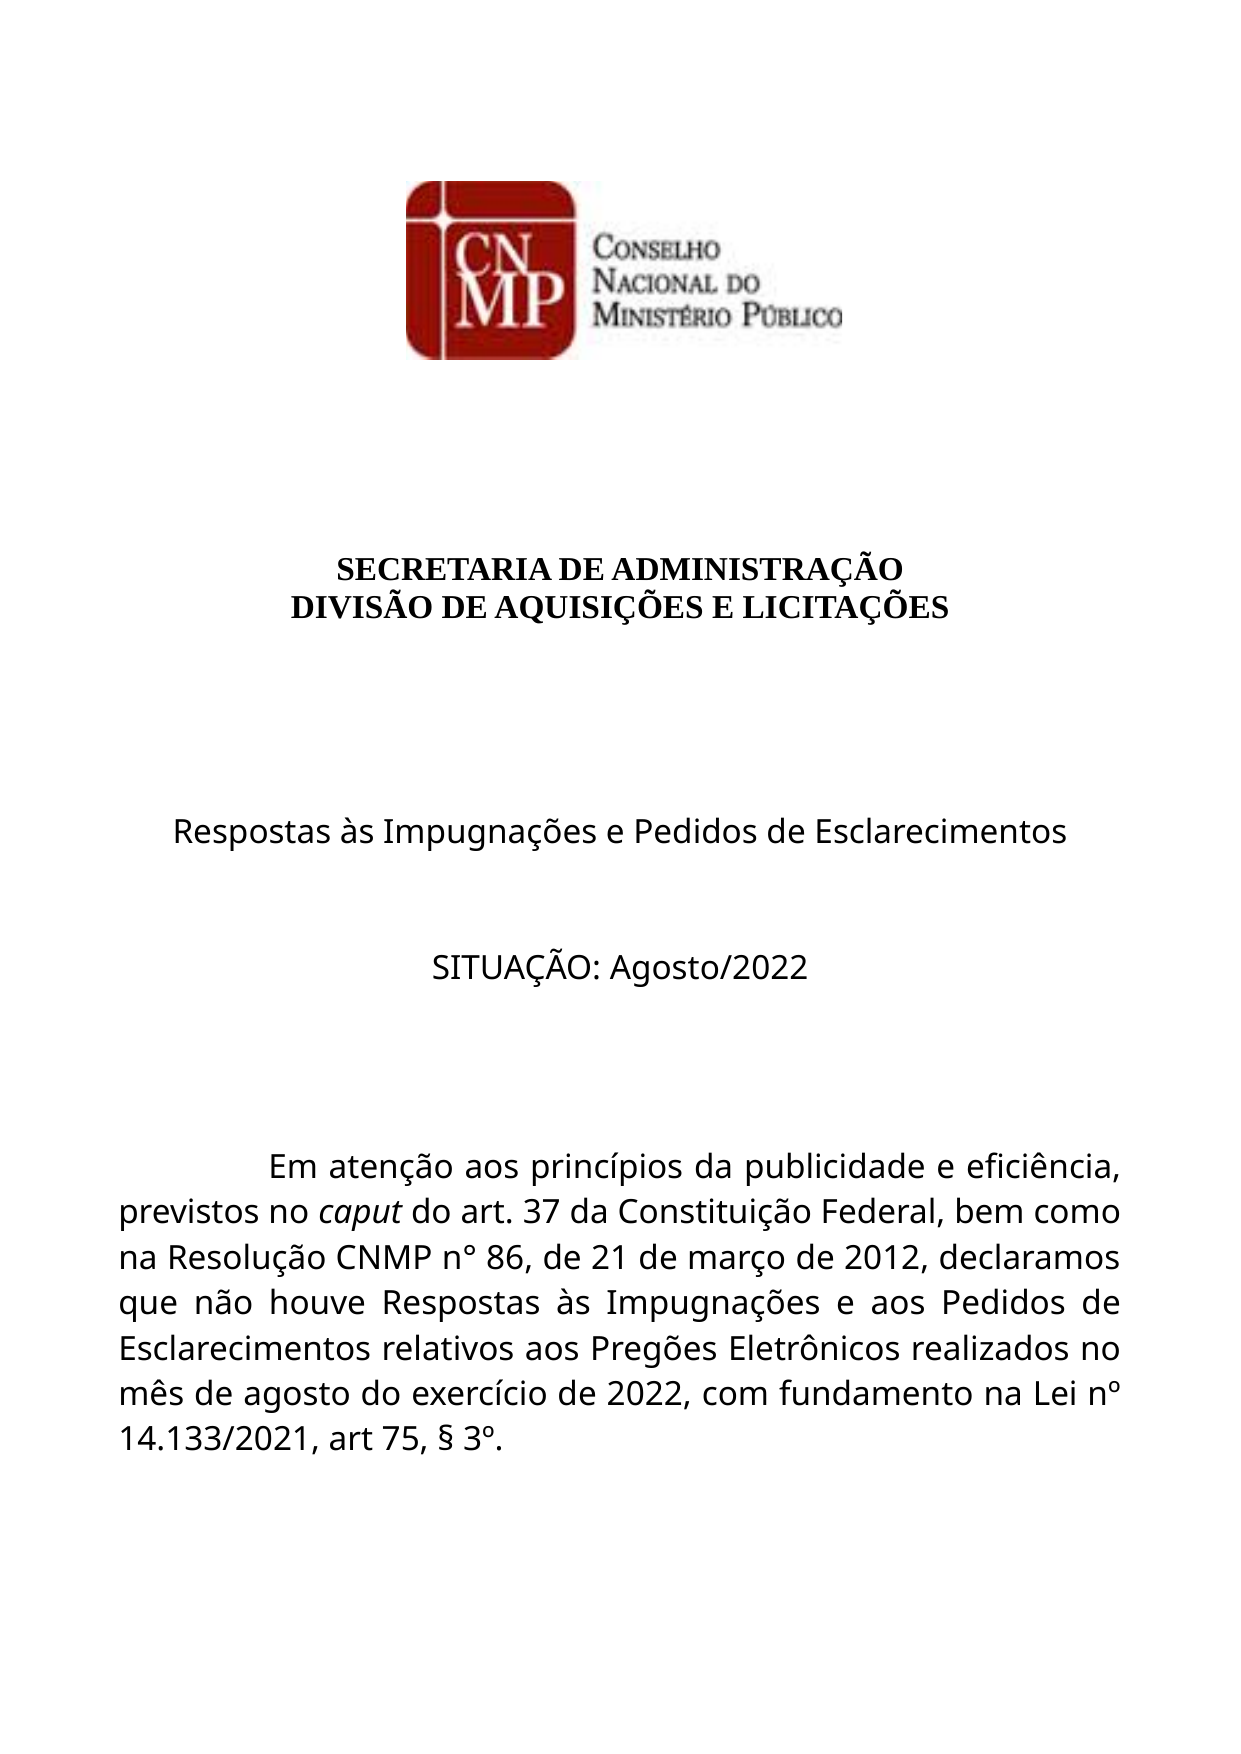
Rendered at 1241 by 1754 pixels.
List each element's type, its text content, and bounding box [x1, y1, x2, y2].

text DIVISÃO DE AQUISIÇÕES E LICITAÇÕES [118, 588, 1122, 626]
text Respostas às Impugnações e Pedidos de Esclarecimentos [118, 808, 1122, 853]
text Em atenção aos princípios da publicidade e eficiência, previstos no caput do art. 37 da Constituição Federal, bem como na Resolução CNMP n° 86, de 21 de março de 2012, declaramos que não houve Respostas às Impugnações e aos Pedidos de Esclarecimentos relativos aos Pregões Eletrônicos realizados no mês de agosto do exercício de 2022, com fundamento na Lei nº 14.133/2021, art 75, § 3º. [118, 1143, 1122, 1461]
text SECRETARIA DE ADMINISTRAÇÃO [118, 549, 1122, 588]
text SITUAÇÃO: Agosto/2022 [118, 944, 1122, 989]
